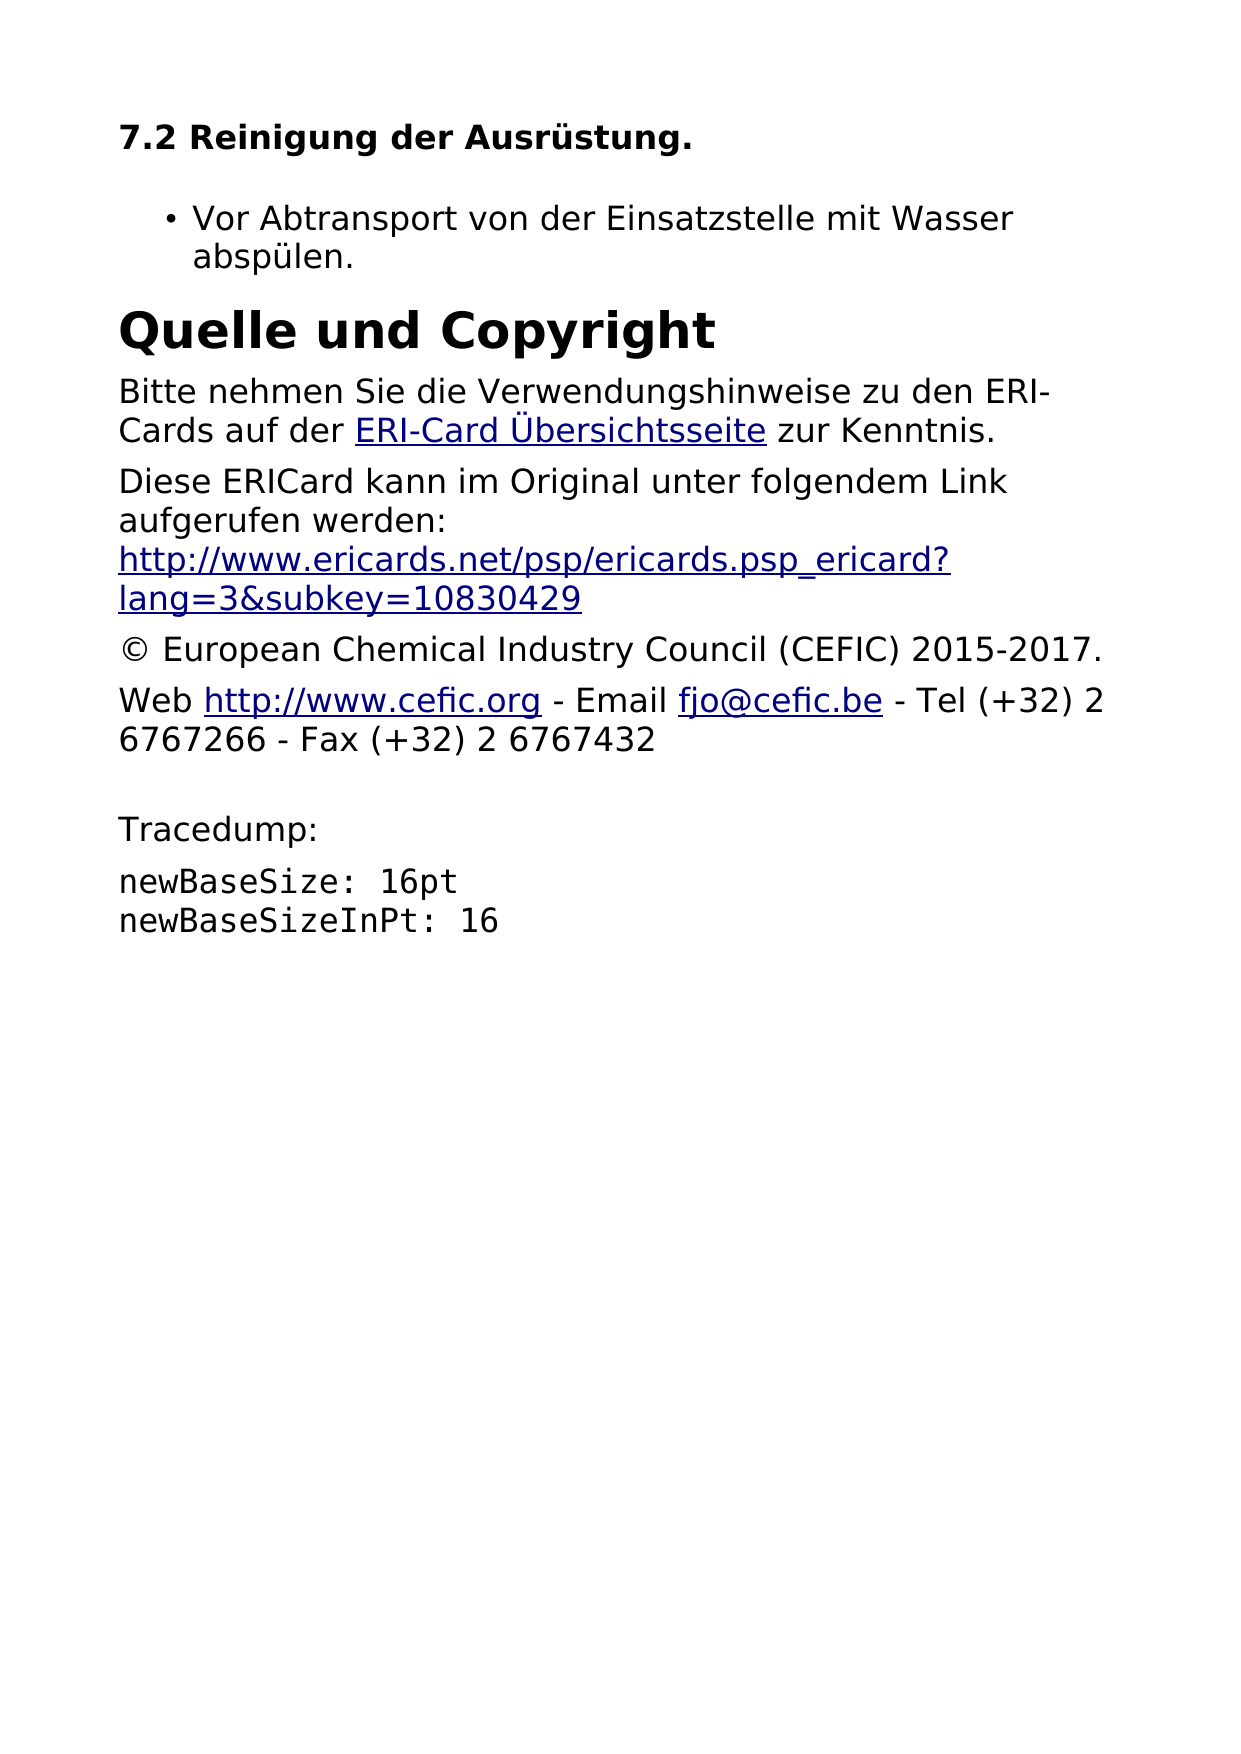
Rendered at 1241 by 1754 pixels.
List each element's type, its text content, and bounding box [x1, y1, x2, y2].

text © European Chemical Industry Council (CEFIC) 2015-2017. [118, 631, 1122, 669]
subtitle Quelle und Copyright [118, 302, 1122, 360]
text Web http://www.cefic.org - Email fjo@cefic.be - Tel (+32) 2 6767266 - Fax (+32) 2 6767432 [118, 682, 1122, 759]
list Vor Abtransport von der Einsatzstelle mit Wasser abspülen. [177, 199, 1122, 277]
subtitle 7.2 Reinigung der Ausrüstung. [118, 118, 1122, 157]
text Diese ERICard kann im Original unter folgendem Link aufgerufen werden: http://www.ericards.net/psp/ericards.psp_ericard?lang=3&subkey=10830429 [118, 463, 1122, 618]
text newBaseSize: 16pt newBaseSizeInPt: 16 [118, 862, 1122, 940]
text Bitte nehmen Sie die Verwendungshinweise zu den ERI-Cards auf der ERI-Card Übersichtsseite zur Kenntnis. [118, 372, 1122, 450]
text Tracedump: [118, 772, 1122, 850]
